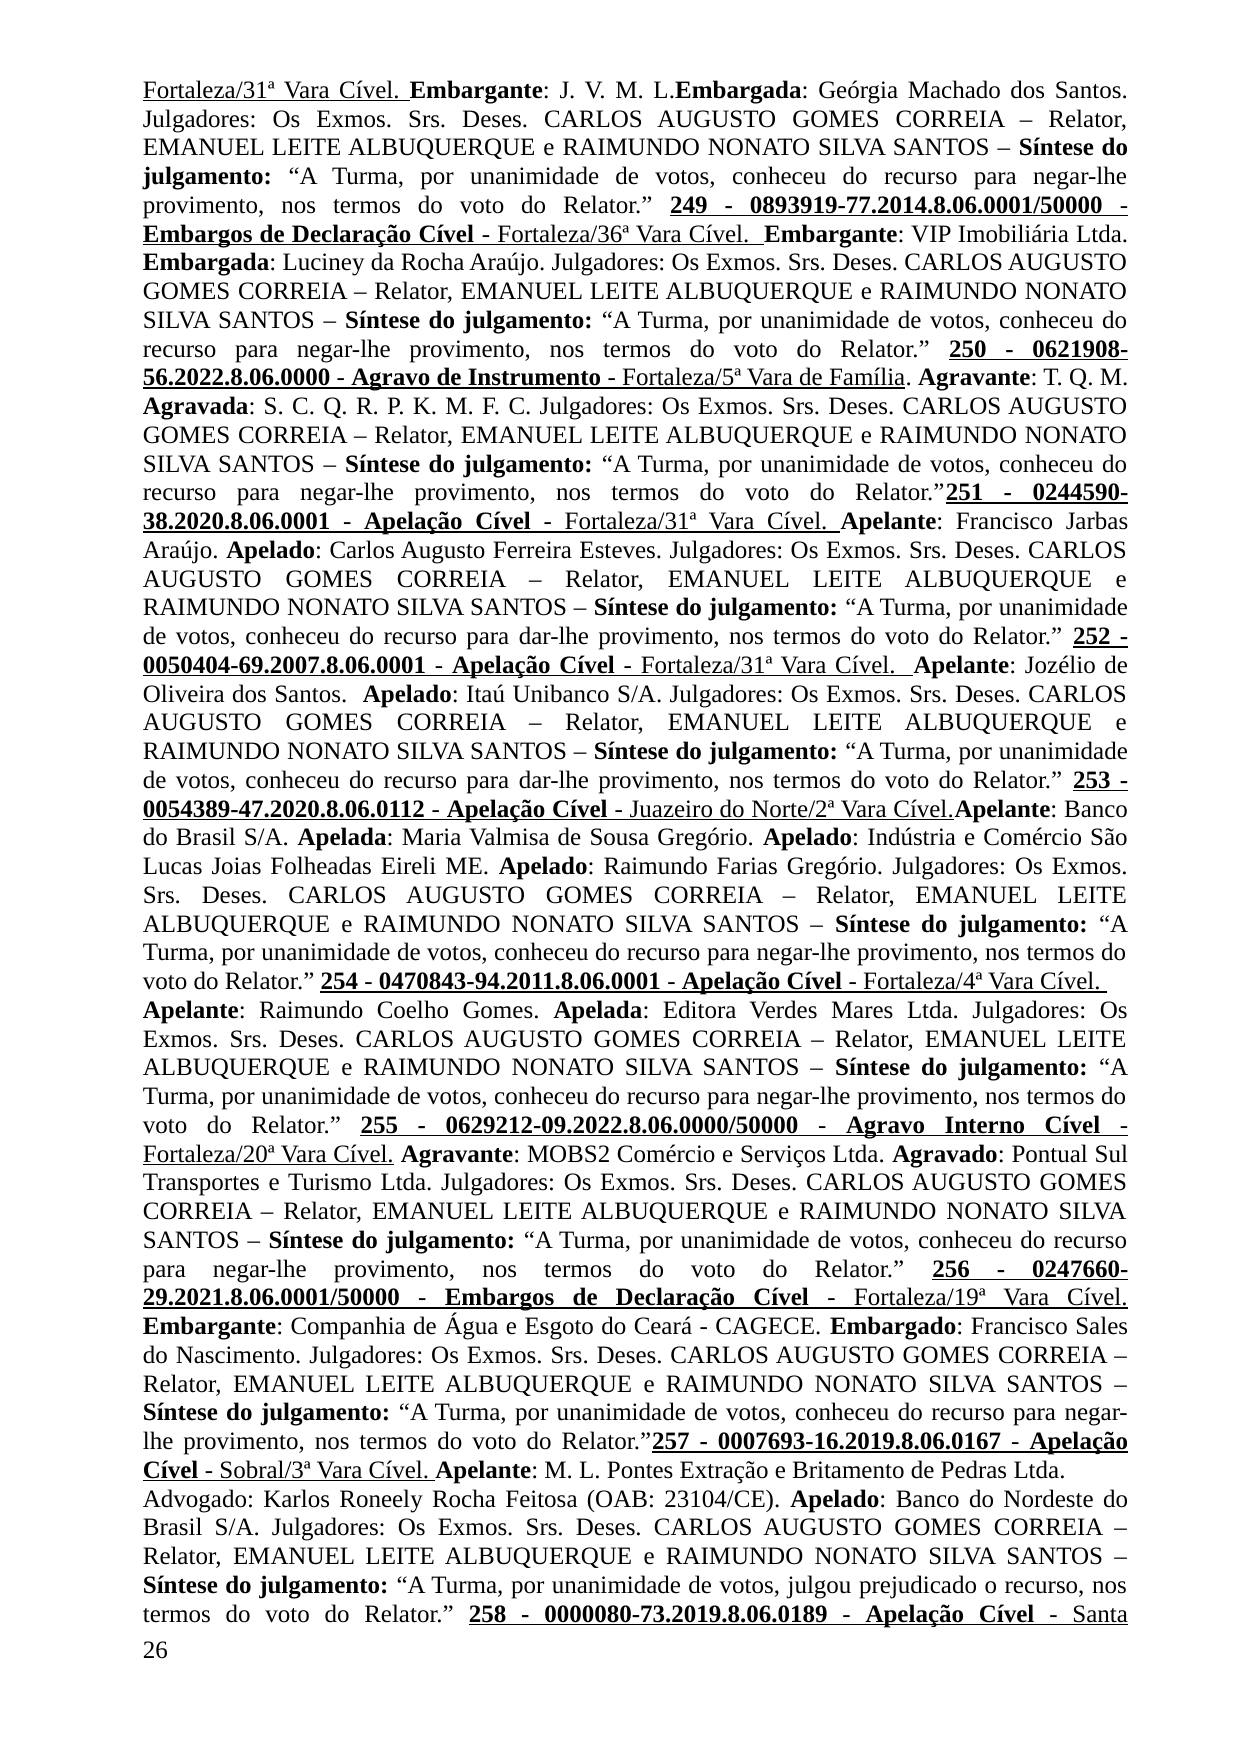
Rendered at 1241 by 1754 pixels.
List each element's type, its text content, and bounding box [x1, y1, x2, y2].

text Embargante: Companhia de Água e Esgoto do Ceará - CAGECE. Embargado: Francisco Sales do Nascimento. Julgadores: Os Exmos. Srs. Deses. CARLOS AUGUSTO GOMES CORREIA – Relator, EMANUEL LEITE ALBUQUERQUE e RAIMUNDO NONATO SILVA SANTOS – Síntese do julgamento: “A Turma, por unanimidade de votos, conheceu do recurso para negar-lhe provimento, nos termos do voto do Relator.”257 - 0007693-16.2019.8.06.0167 - Apelação Cível - Sobral/3ª Vara Cível. Apelante: M. L. Pontes Extração e Britamento de Pedras Ltda. [143, 1309, 1128, 1484]
text - Fortaleza/31ª Vara Cível. Embargante: J. V. M. L.Embargada: Geórgia Machado dos Santos. Julgadores: Os Exmos. Srs. Deses. CARLOS AUGUSTO GOMES CORREIA – Relator, EMANUEL LEITE ALBUQUERQUE e RAIMUNDO NONATO SILVA SANTOS – Síntese do julgamento: “A Turma, por unanimidade de votos, conheceu do recurso para negar-lhe provimento, nos termos do voto do Relator.” 249 - 0893919-77.2014.8.06.0001/50000 - Embargos de Declaração Cível - Fortaleza/36ª Vara Cível. Embargante: VIP Imobiliária Ltda. Embargada: Luciney da Rocha Araújo. Julgadores: Os Exmos. Srs. Deses. CARLOS AUGUSTO GOMES CORREIA – Relator, EMANUEL LEITE ALBUQUERQUE e RAIMUNDO NONATO SILVA SANTOS – Síntese do julgamento: “A Turma, por unanimidade de votos, conheceu do recurso para negar-lhe provimento, nos termos do voto do Relator.” 250 - 0621908-56.2022.8.06.0000 - Agravo de Instrumento - Fortaleza/5ª Vara de Família. Agravante: T. Q. M. Agravada: S. C. Q. R. P. K. M. F. C. Julgadores: Os Exmos. Srs. Deses. CARLOS AUGUSTO GOMES CORREIA – Relator, EMANUEL LEITE ALBUQUERQUE e RAIMUNDO NONATO SILVA SANTOS – Síntese do julgamento: “A Turma, por unanimidade de votos, conheceu do recurso para negar-lhe provimento, nos termos do voto do Relator.”251 - 0244590-38.2020.8.06.0001 - Apelação Cível - Fortaleza/31ª Vara Cível. Apelante: Francisco Jarbas Araújo. Apelado: Carlos Augusto Ferreira Esteves. Julgadores: Os Exmos. Srs. Deses. CARLOS AUGUSTO GOMES CORREIA – Relator, EMANUEL LEITE ALBUQUERQUE e RAIMUNDO NONATO SILVA SANTOS – Síntese do julgamento: “A Turma, por unanimidade de votos, conheceu do recurso para dar-lhe provimento, nos termos do voto do Relator.” 252 - 0050404-69.2007.8.06.0001 - Apelação Cível - Fortaleza/31ª Vara Cível. Apelante: Jozélio de Oliveira dos Santos. Apelado: Itaú Unibanco S/A. Julgadores: Os Exmos. Srs. Deses. CARLOS AUGUSTO GOMES CORREIA – Relator, EMANUEL LEITE ALBUQUERQUE e RAIMUNDO NONATO SILVA SANTOS – Síntese do julgamento: “A Turma, por unanimidade de votos, conheceu do recurso para dar-lhe provimento, nos termos do voto do Relator.” 253 - 0054389-47.2020.8.06.0112 - Apelação Cível - Juazeiro do Norte/2ª Vara Cível.Apelante: Banco do Brasil S/A. Apelada: Maria Valmisa de Sousa Gregório. Apelado: Indústria e Comércio São Lucas Joias Folheadas Eireli ME. Apelado: Raimundo Farias Gregório. Julgadores: Os Exmos. Srs. Deses. CARLOS AUGUSTO GOMES CORREIA – Relator, EMANUEL LEITE ALBUQUERQUE e RAIMUNDO NONATO SILVA SANTOS – Síntese do julgamento: “A Turma, por unanimidade de votos, conheceu do recurso para negar-lhe provimento, nos termos do voto do Relator.” 254 - 0470843-94.2011.8.06.0001 - Apelação Cível - Fortaleza/4ª Vara Cível. [143, 75, 1128, 995]
text Apelante: Raimundo Coelho Gomes. Apelada: Editora Verdes Mares Ltda. Julgadores: Os Exmos. Srs. Deses. CARLOS AUGUSTO GOMES CORREIA – Relator, EMANUEL LEITE ALBUQUERQUE e RAIMUNDO NONATO SILVA SANTOS – Síntese do julgamento: “A Turma, por unanimidade de votos, conheceu do recurso para negar-lhe provimento, nos termos do voto do Relator.” 255 - 0629212-09.2022.8.06.0000/50000 - Agravo Interno Cível - Fortaleza/20ª Vara Cível. Agravante: MOBS2 Comércio e Serviços Ltda. Agravado: Pontual Sul Transportes e Turismo Ltda. Julgadores: Os Exmos. Srs. Deses. CARLOS AUGUSTO GOMES CORREIA – Relator, EMANUEL LEITE ALBUQUERQUE e RAIMUNDO NONATO SILVA SANTOS – Síntese do julgamento: “A Turma, por unanimidade de votos, conheceu do recurso para negar-lhe provimento, nos termos do voto do Relator.” 256 - 0247660-29.2021.8.06.0001/50000 - Embargos de Declaração Cível - Fortaleza/19ª Vara Cível. [143, 995, 1128, 1307]
text Advogado: Karlos Roneely Rocha Feitosa (OAB: 23104/CE). Apelado: Banco do Nordeste do Brasil S/A. Julgadores: Os Exmos. Srs. Deses. CARLOS AUGUSTO GOMES CORREIA – Relator, EMANUEL LEITE ALBUQUERQUE e RAIMUNDO NONATO SILVA SANTOS – Síntese do julgamento: “A Turma, por unanimidade de votos, julgou prejudicado o recurso, nos termos do voto do Relator.” 258 - 0000080-73.2019.8.06.0189 - Apelação Cível - Santa [143, 1484, 1128, 1627]
